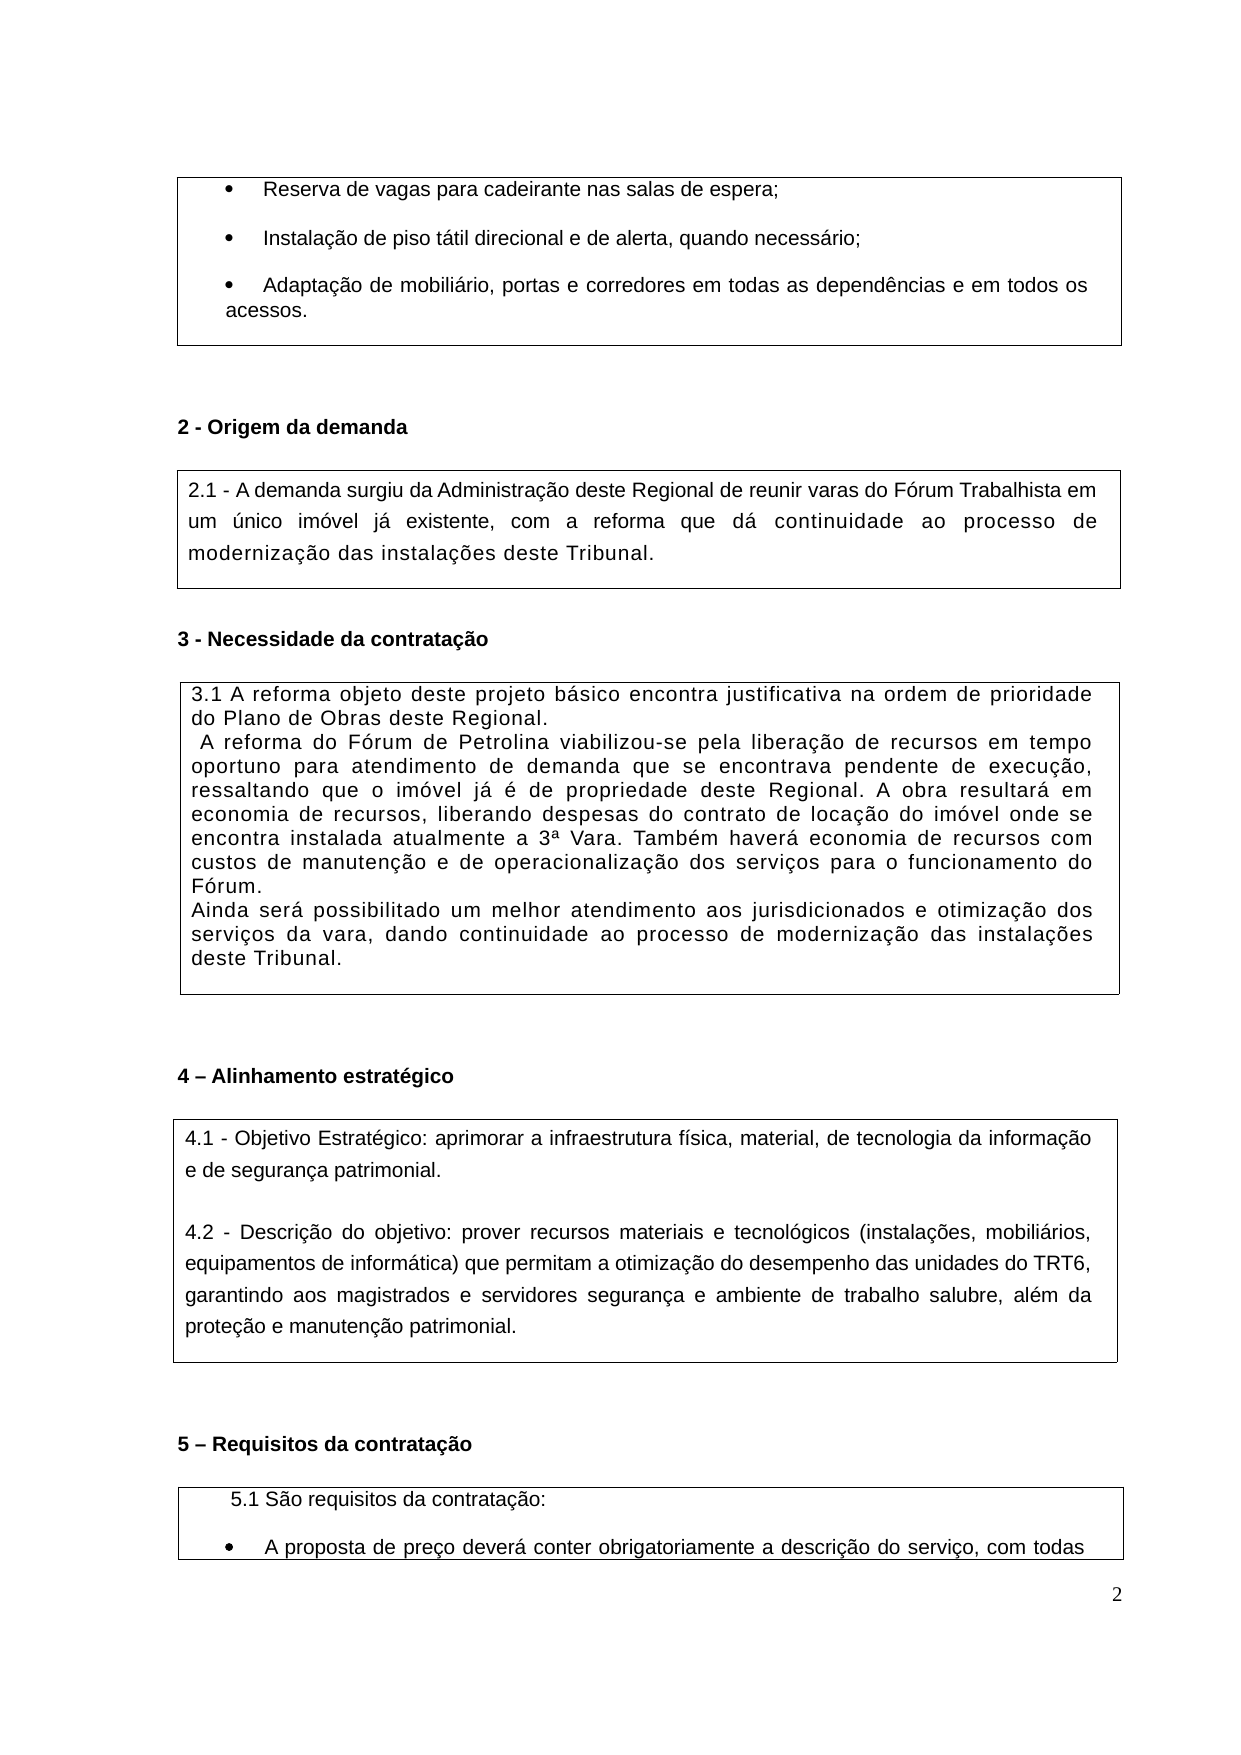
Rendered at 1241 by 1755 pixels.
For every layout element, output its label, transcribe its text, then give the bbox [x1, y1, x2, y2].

text 4 – Alinhamento estratégico [177, 1056, 1122, 1087]
table_header 3.1 A reforma objeto deste projeto básico encontra justificativa na ordem de prioridade do Plano de Obras deste Regional. A reforma do Fórum de Petrolina viabilizou-se pela liberação de recursos em tempo oportuno para atendimento de demanda que se encontrava pendente de execução, ressaltando que o imóvel já é de propriedade deste Regional. A obra resultará em economia de recursos, liberando despesas do contrato de locação do imóvel onde se encontra instalada atualmente a 3ª Vara. Também haverá economia de recursos com custos de manutenção e de operacionalização dos serviços para o funcionamento do Fórum. Ainda será possibilitado um melhor atendimento aos jurisdicionados e otimização dos serviços da vara, dando continuidade ao processo de modernização das instalações deste Tribunal. [181, 683, 1119, 994]
text 2 - Origem da demanda [177, 408, 1122, 439]
text 5 – Requisitos da contratação [177, 1424, 1122, 1455]
table_header 2.1 - A demanda surgiu da Administração deste Regional de reunir varas do Fórum Trabalhista em um único imóvel já existente, com a reforma que dá continuidade ao processo de modernização das instalações deste Tribunal. [178, 471, 1120, 588]
table_header 1.1 Objeto: Contratação de empresa de engenharia ou arquitetura para a realização de serviços de reforma do edifício destinado ao funcionamento do Fórum Trabalhista de Petrolina. 1.2 Critérios de sustentabilidade: Na concepção dos projetos e especificações em geral foram considerados os seguintes requisitos: Emprego de tintas à base de água, livre de compostos orgânicos voláteis; Utilização de andaimes preferencialmente metálicos, ou de material que permita a reutilização; Os materiais e equipamentos a serem utilizados nas edificações devem atender a critérios de sustentabilidade, tais como segurança, durabilidade e eficiência, de modo a gerar menos resíduos, menor desperdício e menor impacto ambiental; Utilização de revestimentos impermeáveis e antipoluentes nos ambientes internos, de fácil limpeza, e que favoreçam o conforto térmico e acústico das edificações; No projeto de instalações hidrossanitárias deverão ser contemplados os seguintes requisitos: Utilização de equipamentos economizadores de água, com baixa pressão, tais como torneiras com arejadores, de fechamento automático, sanitários com válvulas de descarga com duplo acionamento ou a vácuo; Nos projetos elétricos e de iluminação adotar-se-ão as seguintes soluções: Setorização adequada de comandos de iluminação (interruptores) com vistas ao aproveitamento da luz natural e utilização de sensores de presença, onde se aplicar; Uso de lâmpadas de LED de alta eficiência energética, qualidade e durabilidade, e luminárias eficientes; Uso de cabos e fios de alta eficiência elétrica e baixo teor de chumbo e policloreto de vinila – PVC; Utilização da Norma ABNT NBR 15920 como referência para dimensionamento econômico dos cabos elétricos com base em perdas por efeito joule. Para garantir a acessibilidade para pessoas com deficiência deverão ser observados os requisitos previstos na NBR 9050 da ABNT , dentre os quais: Construção de rampas com inclinação adequada para acesso dos pedestres com dificuldades de locomoção; Adequação de sanitários; Reserva de vagas para cadeirante nas salas de espera; Instalação de piso tátil direcional e de alerta, quando necessário; Adaptação de mobiliário, portas e corredores em todas as dependências e em todos os acessos. [178, 178, 1121, 345]
text 3 - Necessidade da contratação [177, 619, 1122, 651]
table_header 4.1 - Objetivo Estratégico: aprimorar a infraestrutura física, material, de tecnologia da informação e de segurança patrimonial. 4.2 - Descrição do objetivo: prover recursos materiais e tecnológicos (instalações, mobiliários, equipamentos de informática) que permitam a otimização do desempenho das unidades do TRT6, garantindo aos magistrados e servidores segurança e ambiente de trabalho salubre, além da proteção e manutenção patrimonial. [174, 1120, 1117, 1362]
